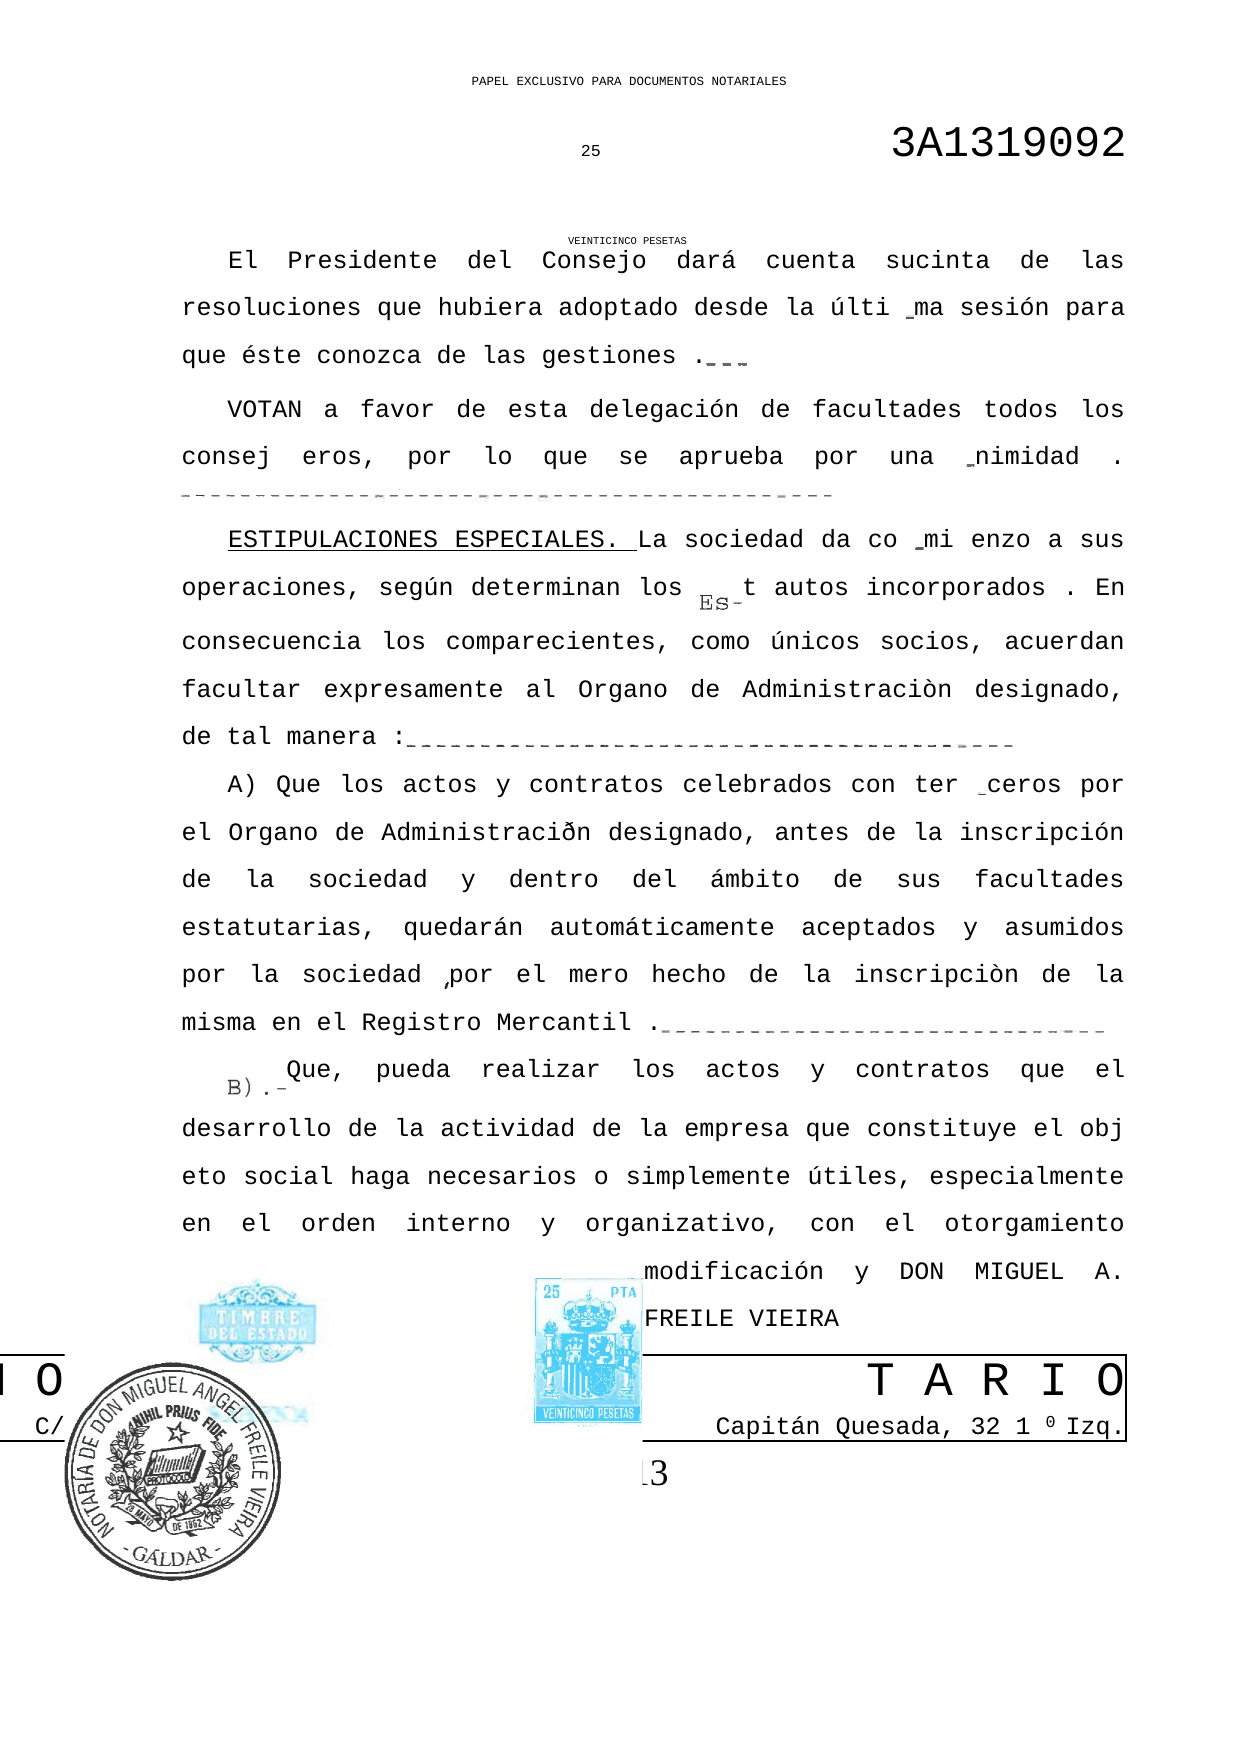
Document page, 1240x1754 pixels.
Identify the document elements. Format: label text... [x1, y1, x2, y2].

text Que, pueda realizar los actos y contratos que el desarrollo de la actividad de la empresa que constituye el obj eto social haga necesarios o simplemente útiles, especialmente en el orden interno y organizativo, con el otorgamiento modificación y DON MIGUEL A. FREILE VIEIRA [181, 1057, 1125, 1334]
text VOTAN a favor de esta delegación de facultades todos los consej eros, por lo que se aprueba por una nimidad . [181, 396, 1125, 501]
text ESTIPULACIONES ESPECIALES. La sociedad da co mi enzo a sus operaciones, según determinan los t autos incorporados . En consecuencia los comparecientes, como únicos socios, acuerdan facultar expresamente al Organo de Administraciòn designado, de tal manera : [181, 527, 1125, 752]
text Capitán Quesada, 32 1 0 Izq. [643, 1412, 1125, 1440]
text El Presidente del Consejo dará cuenta sucinta de las resoluciones que hubiera adoptado desde la últi ma sesión para que éste conozca de las gestiones . [181, 247, 1125, 371]
text A) Que los actos y contratos celebrados con ter ceros por el Organo de Administraciðn designado, antes de la inscripción de la sociedad y dentro del ámbito de sus facultades estatutarias, quedarán automáticamente aceptados y asumidos por la sociedad por el mero hecho de la inscripciòn de la misma en el Registro Mercantil . [181, 772, 1125, 1037]
text C/ [0, 1412, 64, 1440]
text N O T A R I O [0, 1356, 64, 1410]
text N O T A R I O [643, 1356, 1125, 1410]
